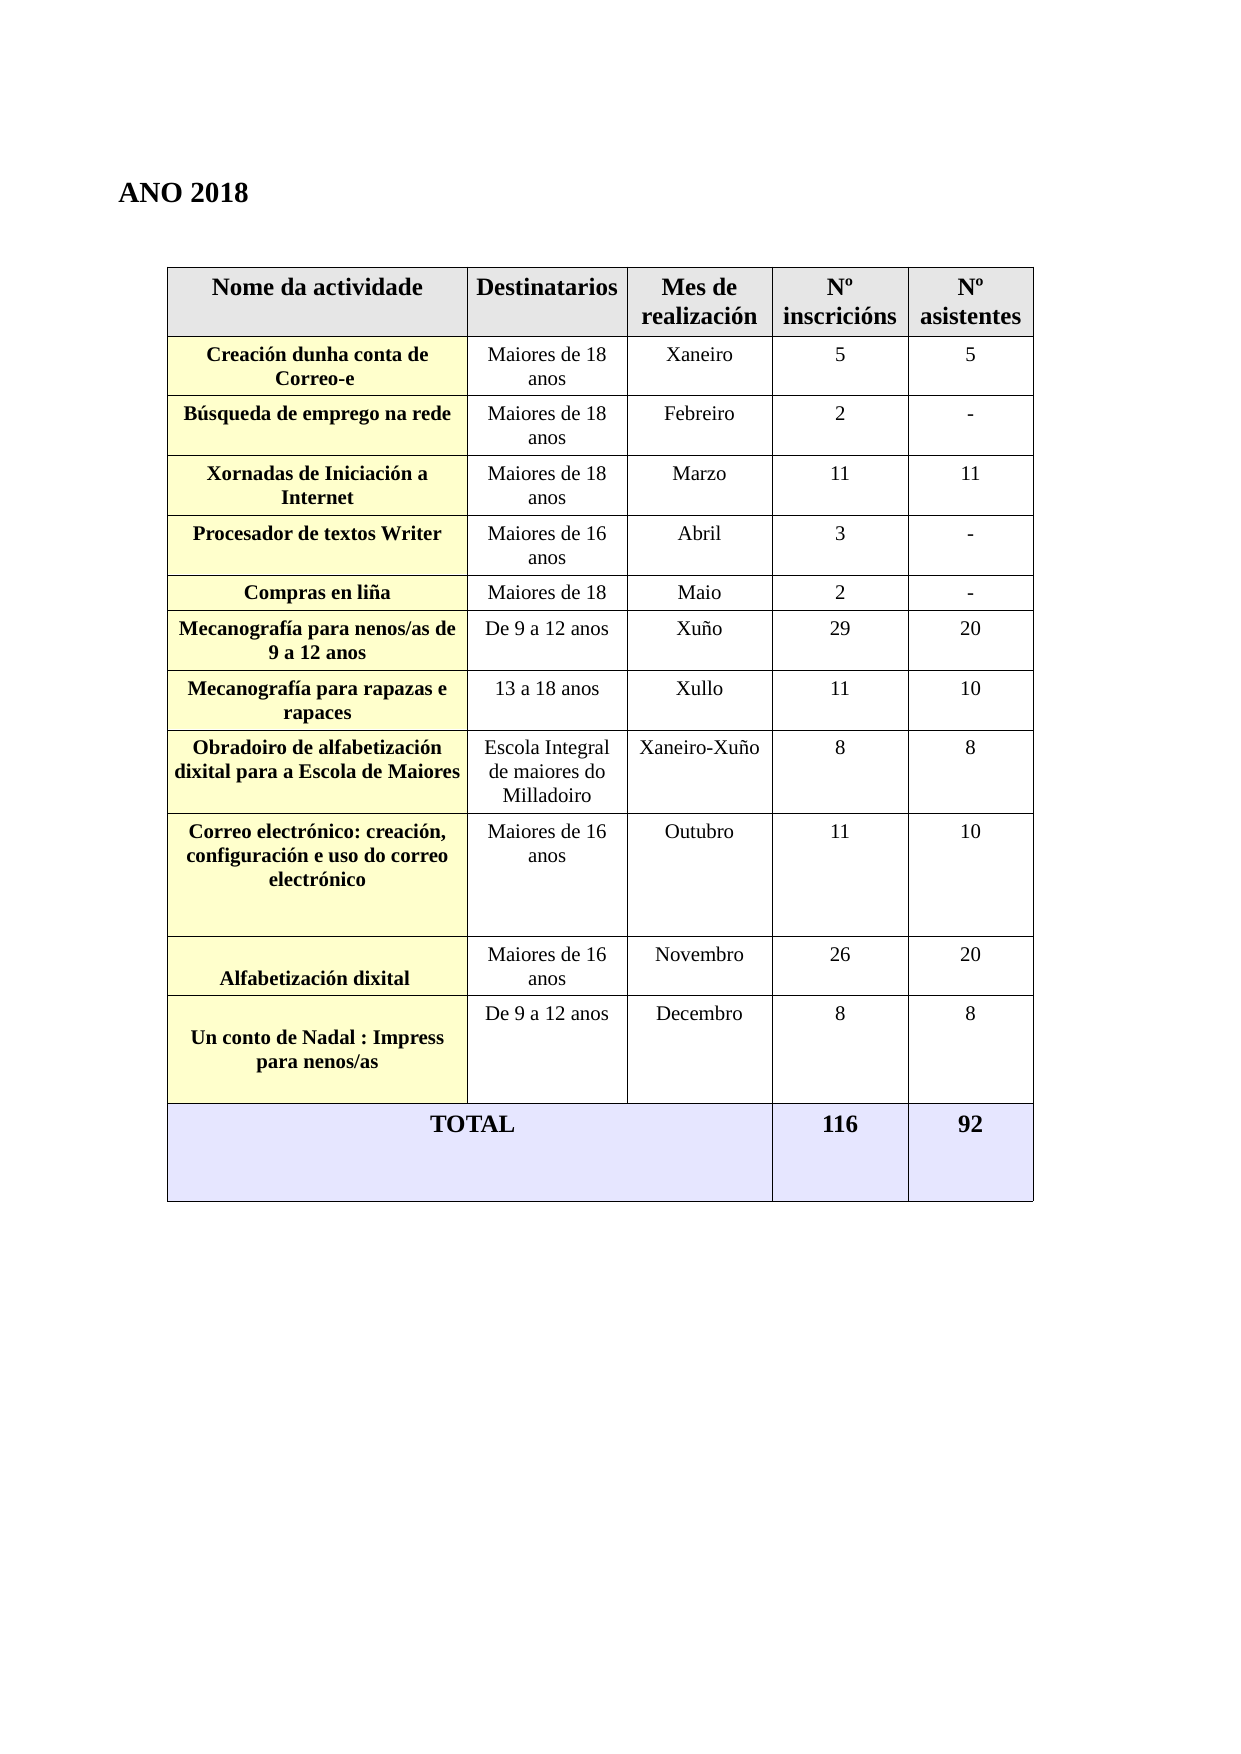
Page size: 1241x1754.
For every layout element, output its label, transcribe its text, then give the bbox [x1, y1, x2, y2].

table_cell 13 a 18 anos [468, 671, 627, 729]
table_cell 11 [773, 456, 908, 515]
table_header Mes de realización [628, 268, 772, 336]
table_header Nome da actividade [168, 268, 467, 336]
table_cell Xuño [628, 611, 772, 670]
table_cell Mecanografía para nenos/as de 9 a 12 anos [168, 611, 467, 670]
table_cell - [909, 396, 1033, 455]
table_cell Marzo [628, 456, 772, 515]
table_cell Alfabetización dixital [168, 937, 467, 995]
table_cell Maiores de 16 anos [468, 516, 627, 574]
text ANO 2018 [118, 176, 1122, 209]
table_cell Xullo [628, 671, 772, 729]
table_cell Outubro [628, 814, 772, 936]
table_header Nº asistentes [909, 268, 1033, 336]
table_cell Novembro [628, 937, 772, 995]
table_cell Maiores de 16 anos [468, 937, 627, 995]
table_cell 11 [773, 814, 908, 936]
table_cell TOTAL [168, 1104, 772, 1201]
table_cell 116 [773, 1104, 908, 1201]
table_cell Un conto de Nadal : Impress para nenos/as [168, 996, 467, 1103]
table_cell - [909, 516, 1033, 574]
table_cell Decembro [628, 996, 772, 1103]
table_cell Obradoiro de alfabetización dixital para a Escola de Maiores [168, 731, 467, 813]
table_cell Maiores de 18 anos [468, 337, 627, 395]
table_cell 2 [773, 396, 908, 455]
table_cell De 9 a 12 anos [468, 996, 627, 1103]
table_cell - [909, 576, 1033, 610]
table_cell Maiores de 16 anos [468, 814, 627, 936]
table_cell 8 [909, 996, 1033, 1103]
table_cell Febreiro [628, 396, 772, 455]
table_cell 29 [773, 611, 908, 670]
table_cell 26 [773, 937, 908, 995]
table_cell 8 [773, 996, 908, 1103]
table_cell Mecanografía para rapazas e rapaces [168, 671, 467, 729]
table_cell De 9 a 12 anos [468, 611, 627, 670]
table_cell Maiores de 18 anos [468, 396, 627, 455]
table_cell Escola Integral de maiores do Milladoiro [468, 731, 627, 813]
table_cell 20 [909, 937, 1033, 995]
table_cell Maio [628, 576, 772, 610]
table_cell 8 [909, 731, 1033, 813]
table_cell Abril [628, 516, 772, 574]
table_cell 5 [773, 337, 908, 395]
table_header Nº inscricións [773, 268, 908, 336]
table_cell 3 [773, 516, 908, 574]
table_cell 11 [909, 456, 1033, 515]
table_header Destinatarios [468, 268, 627, 336]
table_cell Creación dunha conta de Correo-e [168, 337, 467, 395]
table_cell Búsqueda de emprego na rede [168, 396, 467, 455]
table_cell Xornadas de Iniciación a Internet [168, 456, 467, 515]
table_cell 10 [909, 671, 1033, 729]
table_cell 5 [909, 337, 1033, 395]
table_cell Procesador de textos Writer [168, 516, 467, 574]
table_cell 2 [773, 576, 908, 610]
table_cell Compras en liña [168, 576, 467, 610]
table_cell 92 [909, 1104, 1033, 1201]
table_cell Maiores de 18 [468, 576, 627, 610]
table_cell Correo electrónico: creación, configuración e uso do correo electrónico [168, 814, 467, 936]
table_cell 20 [909, 611, 1033, 670]
table_cell 10 [909, 814, 1033, 936]
table_cell 11 [773, 671, 908, 729]
table_cell Maiores de 18 anos [468, 456, 627, 515]
table_cell Xaneiro [628, 337, 772, 395]
table_cell 8 [773, 731, 908, 813]
table_cell Xaneiro-Xuño [628, 731, 772, 813]
